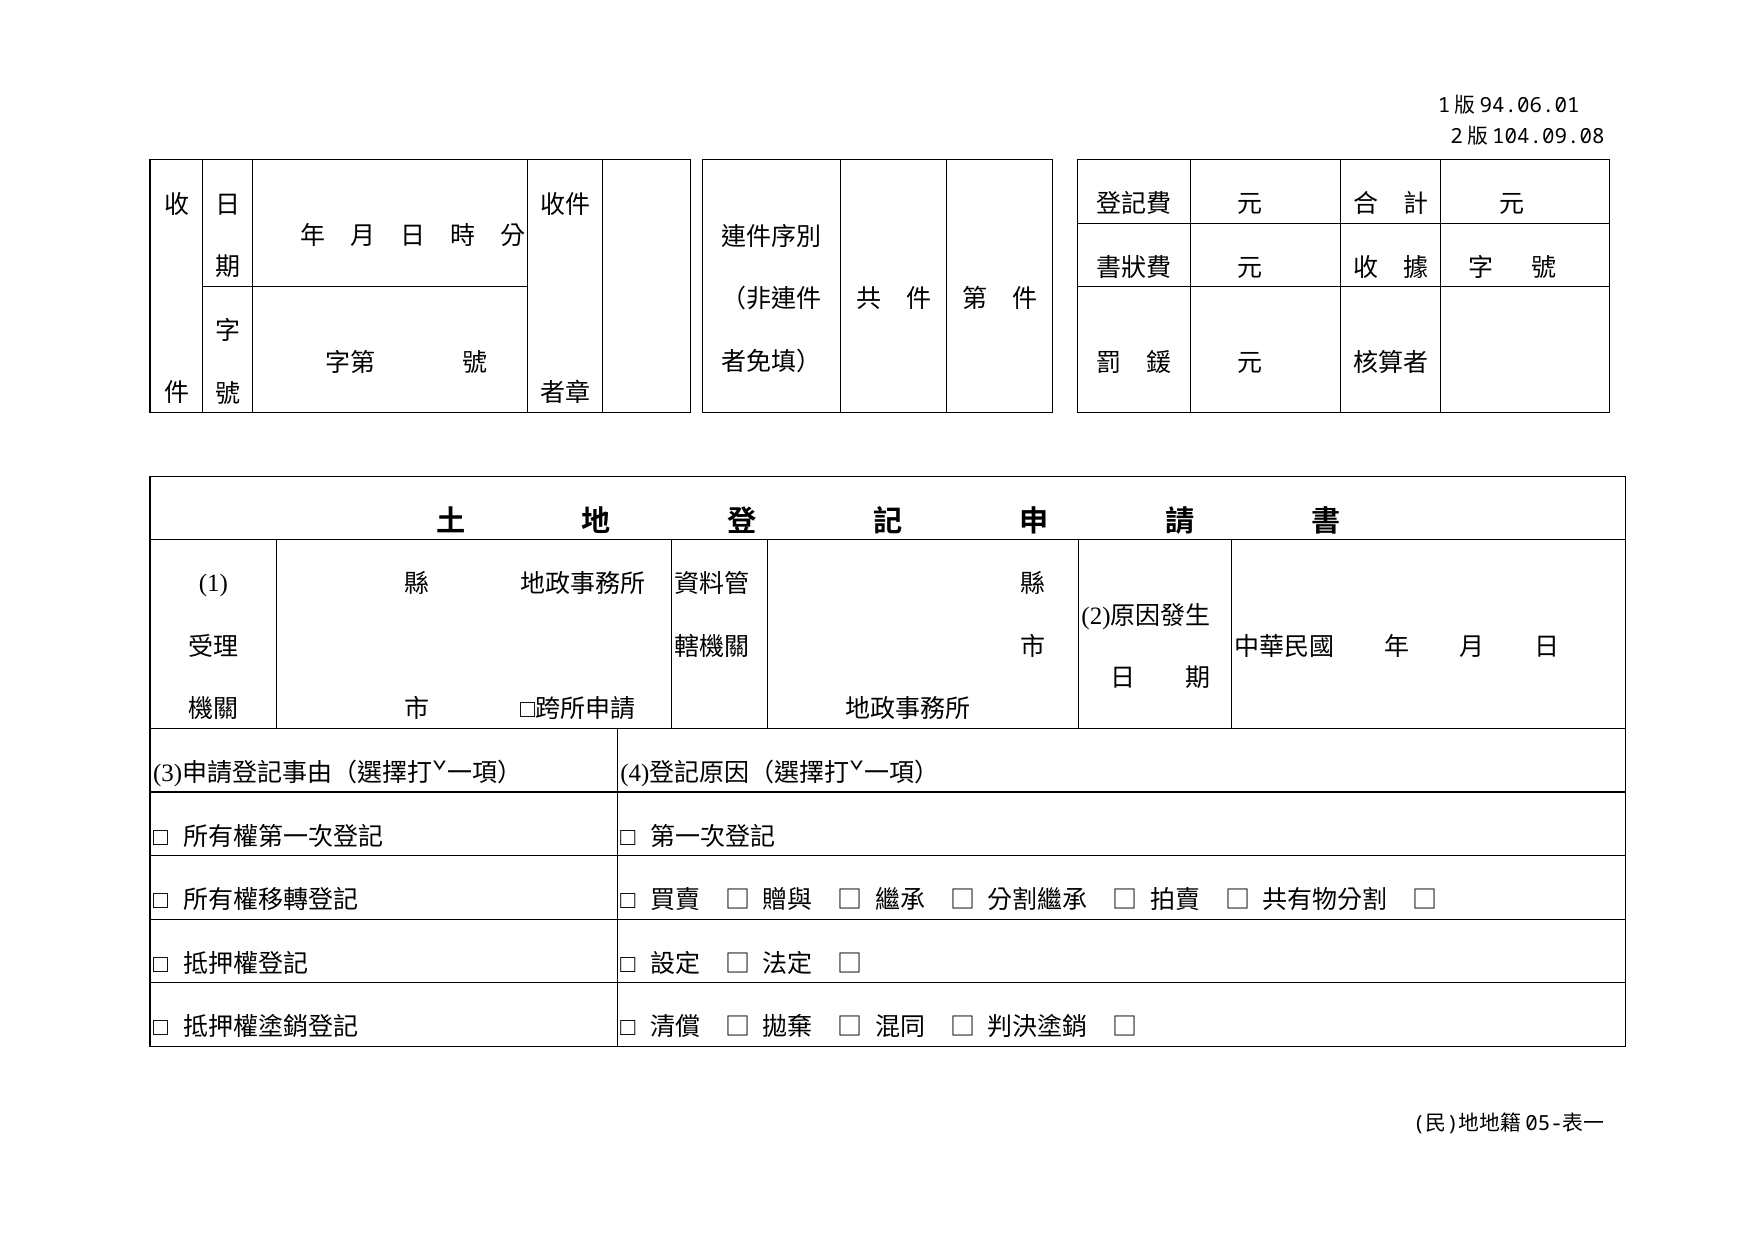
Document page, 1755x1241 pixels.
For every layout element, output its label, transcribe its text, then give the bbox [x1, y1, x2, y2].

table_cell (4)登記原因（選擇打ˇ一項） [618, 729, 1625, 791]
table_header 年 月 日 時 分 [253, 160, 527, 286]
table_header 收 件 [151, 160, 202, 412]
table_header 合 計 [1341, 160, 1440, 223]
table_cell 書狀費 [1078, 224, 1190, 286]
table_cell □ 所有權移轉登記 [151, 856, 617, 918]
table_cell 元 [1191, 224, 1340, 286]
table_header 元 [1191, 160, 1340, 223]
table_cell 縣 市 [277, 540, 432, 728]
table_cell 核算者 [1341, 287, 1440, 412]
table_cell 地政事務所 □跨所申請 [433, 540, 671, 728]
table_cell [1441, 287, 1609, 412]
table_header 連件序別 （非連件 者免填） [703, 160, 840, 412]
table_cell (2)原因發生 日 期 [1079, 540, 1231, 728]
table_cell □ 所有權第一次登記 [151, 793, 617, 855]
table_cell 元 [1191, 287, 1340, 412]
table_header [691, 159, 702, 412]
table_cell 收 據 [1341, 224, 1440, 286]
table_cell 字號 [203, 287, 252, 412]
table_cell □ 抵押權登記 [151, 920, 617, 982]
table_cell □ 清償 □ 拋棄 □ 混同 □ 判決塗銷 □ [618, 983, 1625, 1046]
table_cell 罰 鍰 [1078, 287, 1190, 412]
table_cell □ 買賣 □ 贈與 □ 繼承 □ 分割繼承 □ 拍賣 □ 共有物分割 □ [618, 856, 1625, 918]
table_header 土 地 登 記 申 請 書 [151, 477, 1625, 539]
table_header 登記費 [1078, 160, 1190, 223]
table_cell 字第 號 [253, 287, 527, 412]
table_cell □ 設定 □ 法定 □ [618, 920, 1625, 982]
table_header [603, 160, 690, 412]
table_header 日期 [203, 160, 252, 286]
table_header 第 件 [947, 160, 1052, 412]
table_header 收件 者章 [528, 160, 602, 412]
table_cell (3)申請登記事由（選擇打ˇ一項） [151, 729, 617, 791]
table_cell 中華民國 年 月 日 [1232, 540, 1625, 728]
table_cell 資料管 轄機關 [672, 540, 767, 728]
table_cell □ 第一次登記 [618, 793, 1625, 855]
table_header 共 件 [841, 160, 946, 412]
table_cell 字 號 [1441, 224, 1609, 286]
table_cell (1) 受理 機關 [151, 540, 276, 728]
table_header 元 [1441, 160, 1609, 223]
table_cell 縣 市 地政事務所 [768, 540, 1078, 728]
table_header [1053, 159, 1077, 412]
table_cell □ 抵押權塗銷登記 [151, 983, 617, 1046]
